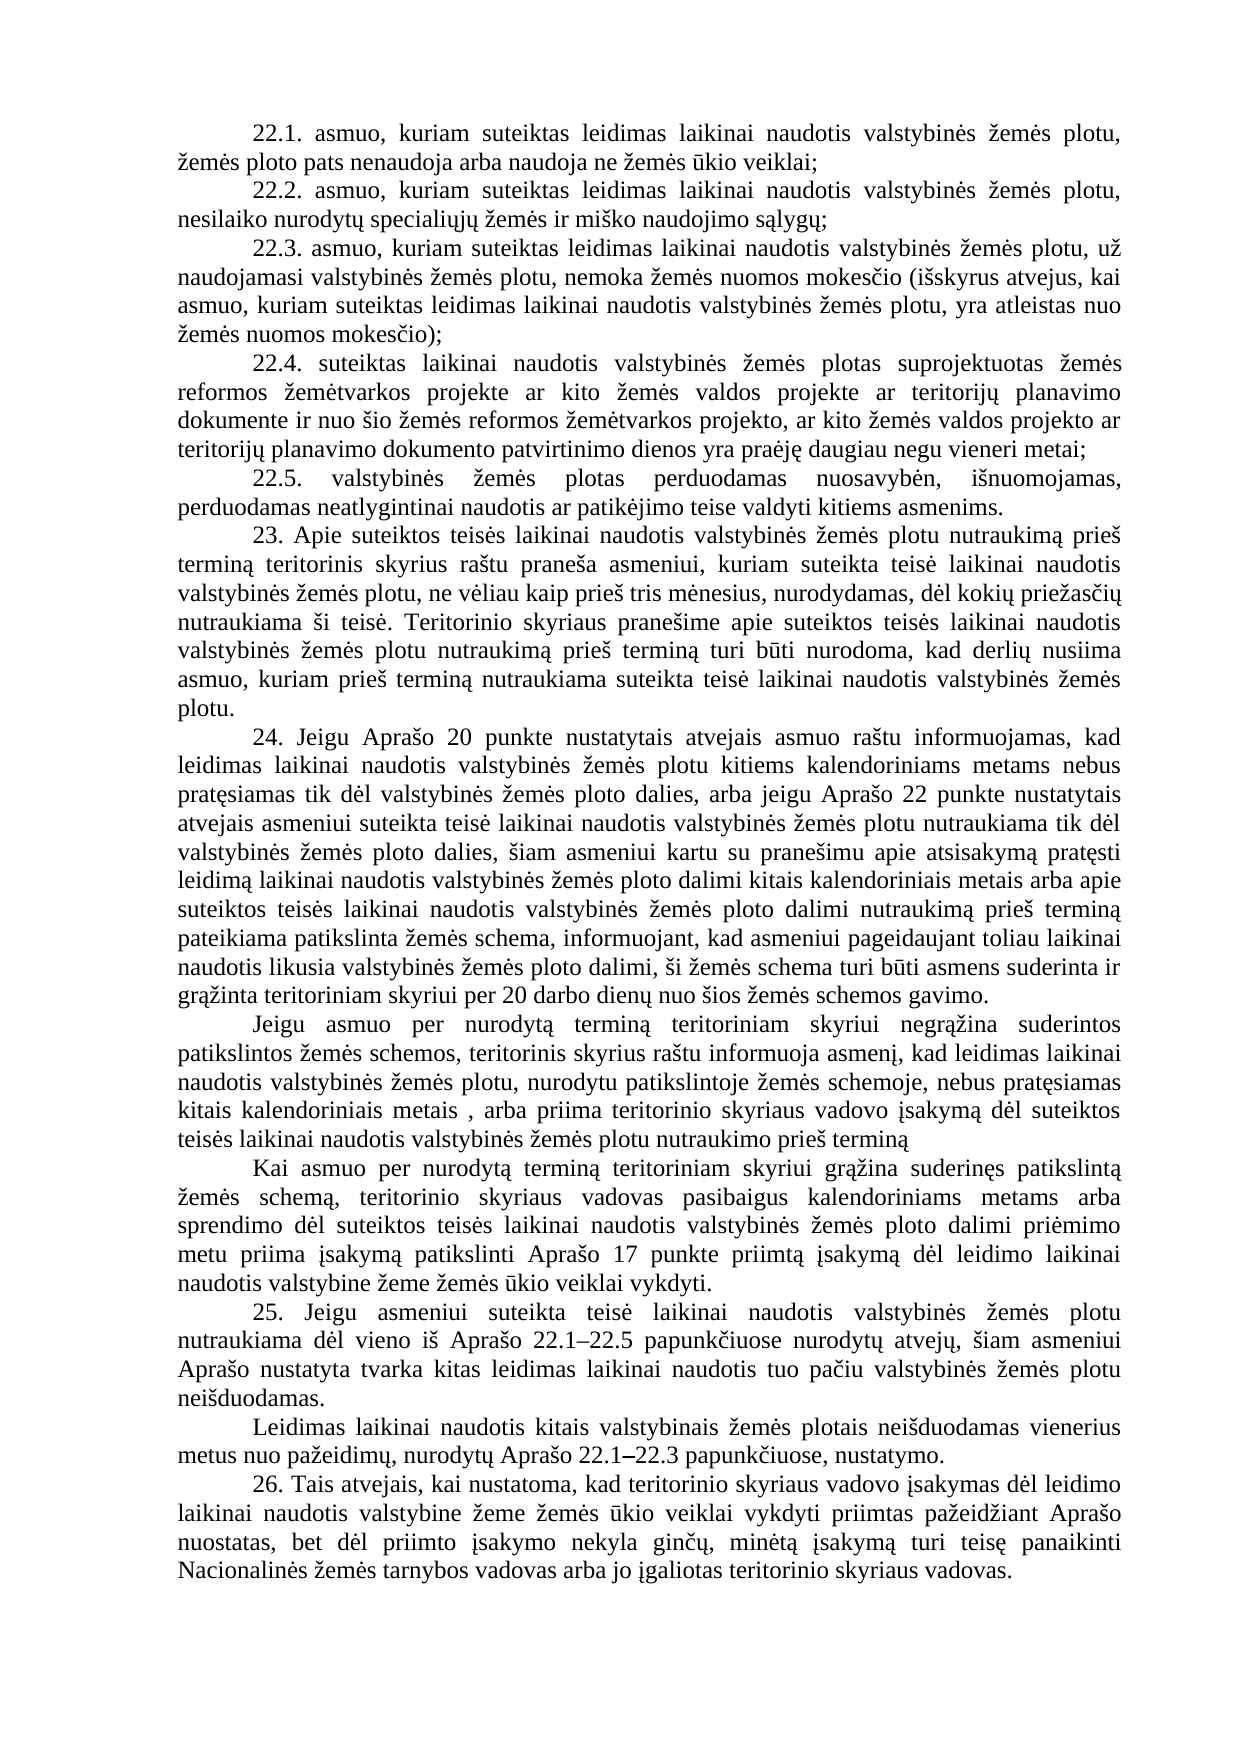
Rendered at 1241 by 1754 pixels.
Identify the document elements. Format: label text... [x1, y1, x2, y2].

text Leidimas laikinai naudotis kitais valstybinais žemės plotais neišduodamas vienerius metus nuo pažeidimų, nurodytų Aprašo 22.1–22.3 papunkčiuose, nustatymo. [177, 1412, 1122, 1469]
text 22.1. asmuo, kuriam suteiktas leidimas laikinai naudotis valstybinės žemės plotu, žemės ploto pats nenaudoja arba naudoja ne žemės ūkio veiklai; [177, 118, 1122, 176]
text 22.4. suteiktas laikinai naudotis valstybinės žemės plotas suprojektuotas žemės reformos žemėtvarkos projekte ar kito žemės valdos projekte ar teritorijų planavimo dokumente ir nuo šio žemės reformos žemėtvarkos projekto, ar kito žemės valdos projekto ar teritorijų planavimo dokumento patvirtinimo dienos yra praėję daugiau negu vieneri metai; [177, 348, 1122, 463]
text Jeigu asmuo per nurodytą terminą teritoriniam skyriui negrąžina suderintos patikslintos žemės schemos, teritorinis skyrius raštu informuoja asmenį, kad leidimas laikinai naudotis valstybinės žemės plotu, nurodytu patikslintoje žemės schemoje, nebus pratęsiamas kitais kalendoriniais metais , arba priima teritorinio skyriaus vadovo įsakymą dėl suteiktos teisės laikinai naudotis valstybinės žemės plotu nutraukimo prieš terminą [177, 1009, 1122, 1153]
text Kai asmuo per nurodytą terminą teritoriniam skyriui grąžina suderinęs patikslintą žemės schemą, teritorinio skyriaus vadovas pasibaigus kalendoriniams metams arba sprendimo dėl suteiktos teisės laikinai naudotis valstybinės žemės ploto dalimi priėmimo metu priima įsakymą patikslinti Aprašo 17 punkte priimtą įsakymą dėl leidimo laikinai naudotis valstybine žeme žemės ūkio veiklai vykdyti. [177, 1153, 1122, 1297]
text 25. Jeigu asmeniui suteikta teisė laikinai naudotis valstybinės žemės plotu nutraukiama dėl vieno iš Aprašo 22.1–22.5 papunkčiuose nurodytų atvejų, šiam asmeniui Aprašo nustatyta tvarka kitas leidimas laikinai naudotis tuo pačiu valstybinės žemės plotu neišduodamas. [177, 1297, 1122, 1412]
text 22.2. asmuo, kuriam suteiktas leidimas laikinai naudotis valstybinės žemės plotu, nesilaiko nurodytų specialiųjų žemės ir miško naudojimo sąlygų; [177, 176, 1122, 233]
text 26. Tais atvejais, kai nustatoma, kad teritorinio skyriaus vadovo įsakymas dėl leidimo laikinai naudotis valstybine žeme žemės ūkio veiklai vykdyti priimtas pažeidžiant Aprašo nuostatas, bet dėl priimto įsakymo nekyla ginčų, minėtą įsakymą turi teisę panaikinti Nacionalinės žemės tarnybos vadovas arba jo įgaliotas teritorinio skyriaus vadovas. [177, 1469, 1122, 1584]
text 22.3. asmuo, kuriam suteiktas leidimas laikinai naudotis valstybinės žemės plotu, už naudojamasi valstybinės žemės plotu, nemoka žemės nuomos mokesčio (išskyrus atvejus, kai asmuo, kuriam suteiktas leidimas laikinai naudotis valstybinės žemės plotu, yra atleistas nuo žemės nuomos mokesčio); [177, 233, 1122, 348]
text 23. Apie suteiktos teisės laikinai naudotis valstybinės žemės plotu nutraukimą prieš terminą teritorinis skyrius raštu praneša asmeniui, kuriam suteikta teisė laikinai naudotis valstybinės žemės plotu, ne vėliau kaip prieš tris mėnesius, nurodydamas, dėl kokių priežasčių nutraukiama ši teisė. Teritorinio skyriaus pranešime apie suteiktos teisės laikinai naudotis valstybinės žemės plotu nutraukimą prieš terminą turi būti nurodoma, kad derlių nusiima asmuo, kuriam prieš terminą nutraukiama suteikta teisė laikinai naudotis valstybinės žemės plotu. [177, 521, 1122, 722]
text 22.5. valstybinės žemės plotas perduodamas nuosavybėn, išnuomojamas, perduodamas neatlygintinai naudotis ar patikėjimo teise valdyti kitiems asmenims. [177, 463, 1122, 521]
text 24. Jeigu Aprašo 20 punkte nustatytais atvejais asmuo raštu informuojamas, kad leidimas laikinai naudotis valstybinės žemės plotu kitiems kalendoriniams metams nebus pratęsiamas tik dėl valstybinės žemės ploto dalies, arba jeigu Aprašo 22 punkte nustatytais atvejais asmeniui suteikta teisė laikinai naudotis valstybinės žemės plotu nutraukiama tik dėl valstybinės žemės ploto dalies, šiam asmeniui kartu su pranešimu apie atsisakymą pratęsti leidimą laikinai naudotis valstybinės žemės ploto dalimi kitais kalendoriniais metais arba apie suteiktos teisės laikinai naudotis valstybinės žemės ploto dalimi nutraukimą prieš terminą pateikiama patikslinta žemės schema, informuojant, kad asmeniui pageidaujant toliau laikinai naudotis likusia valstybinės žemės ploto dalimi, ši žemės schema turi būti asmens suderinta ir grąžinta teritoriniam skyriui per 20 darbo dienų nuo šios žemės schemos gavimo. [177, 722, 1122, 1009]
